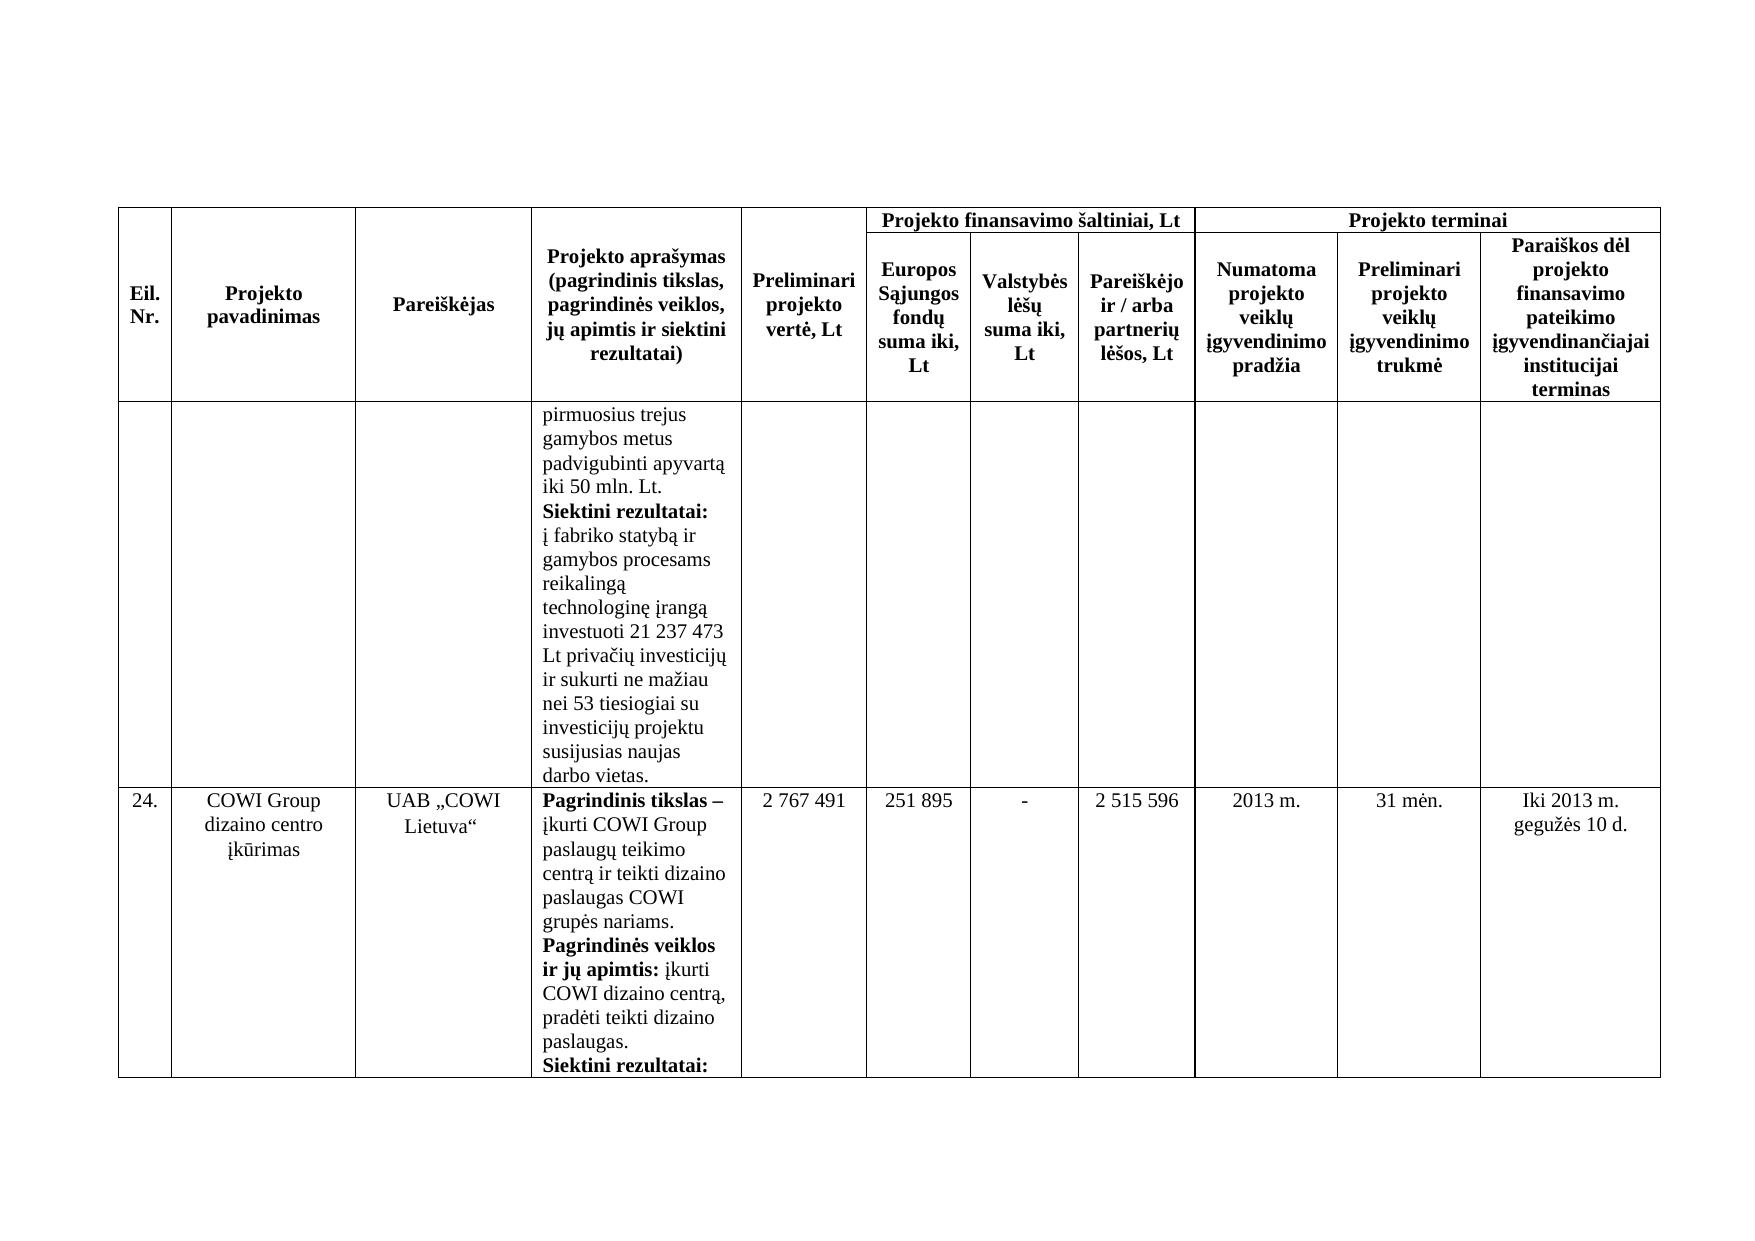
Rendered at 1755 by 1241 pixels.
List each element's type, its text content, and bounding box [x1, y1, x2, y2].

table_cell 2 515 596 [1079, 788, 1194, 1077]
table_header Preliminari projekto vertė, Lt [742, 208, 866, 401]
table_cell 251 895 [867, 788, 970, 1077]
table_cell [1481, 402, 1660, 787]
table_cell [742, 402, 866, 787]
table_cell 24. [119, 788, 171, 1077]
table_cell 31 mėn. [1338, 788, 1480, 1077]
table_cell Iki 2013 m. gegužės 10 d. [1481, 788, 1660, 1077]
table_cell 2 767 491 [742, 788, 866, 1077]
table_cell [1196, 402, 1337, 787]
table_cell Europos Sąjungos fondų suma iki, Lt [867, 233, 970, 401]
table_cell [172, 402, 355, 787]
table_cell [1079, 402, 1194, 787]
table_header Pareiškėjas [356, 208, 531, 401]
table_header Eil. Nr. [119, 208, 171, 401]
table_cell [356, 402, 531, 787]
table_header Projekto terminai [1196, 208, 1660, 232]
table_header Projekto aprašymas (pagrindinis tikslas, pagrindinės veiklos, jų apimtis ir siektini rezultatai) [532, 208, 741, 401]
table_cell COWI Group dizaino centro įkūrimas [172, 788, 355, 1077]
table_cell - [971, 402, 1078, 787]
table_cell Numatoma projekto veiklų įgyvendinimo pradžia [1196, 233, 1337, 401]
table_cell 2013 m. [1196, 788, 1337, 1077]
table_cell pirmuosius trejus gamybos metus padvigubinti apyvartą iki 50 mln. Lt. Siektini rezultatai: į fabriko statybą ir gamybos procesams reikalingą technologinę įrangą investuoti 21 237 473 Lt privačių investicijų ir sukurti ne mažiau nei 53 tiesiogiai su investicijų projektu susijusias naujas darbo vietas. [532, 402, 741, 787]
table_cell - [971, 788, 1078, 1077]
table_cell Paraiškos dėl projekto finansavimo pateikimo įgyvendinančiajai institucijai terminas [1481, 233, 1660, 401]
table_cell UAB „COWI Lietuva“ [356, 788, 531, 1077]
table_header Projekto pavadinimas [172, 208, 355, 401]
table_cell Pagrindinis tikslas – įkurti COWI Group paslaugų teikimo centrą ir teikti dizaino paslaugas COWI grupės nariams. Pagrindinės veiklos ir jų apimtis: įkurti COWI dizaino centrą, pradėti teikti dizaino paslaugas. Siektini rezultatai: [532, 788, 741, 1077]
table_cell Valstybės lėšų suma iki, Lt [971, 233, 1078, 401]
table_cell Preliminari projekto veiklų įgyvendinimo trukmė [1338, 233, 1480, 401]
table_cell [1338, 402, 1480, 787]
table_header Projekto finansavimo šaltiniai, Lt [867, 208, 1194, 232]
table_cell [119, 402, 171, 787]
table_cell Pareiškėjo ir / arba partnerių lėšos, Lt [1079, 233, 1194, 401]
table_cell [867, 402, 970, 787]
